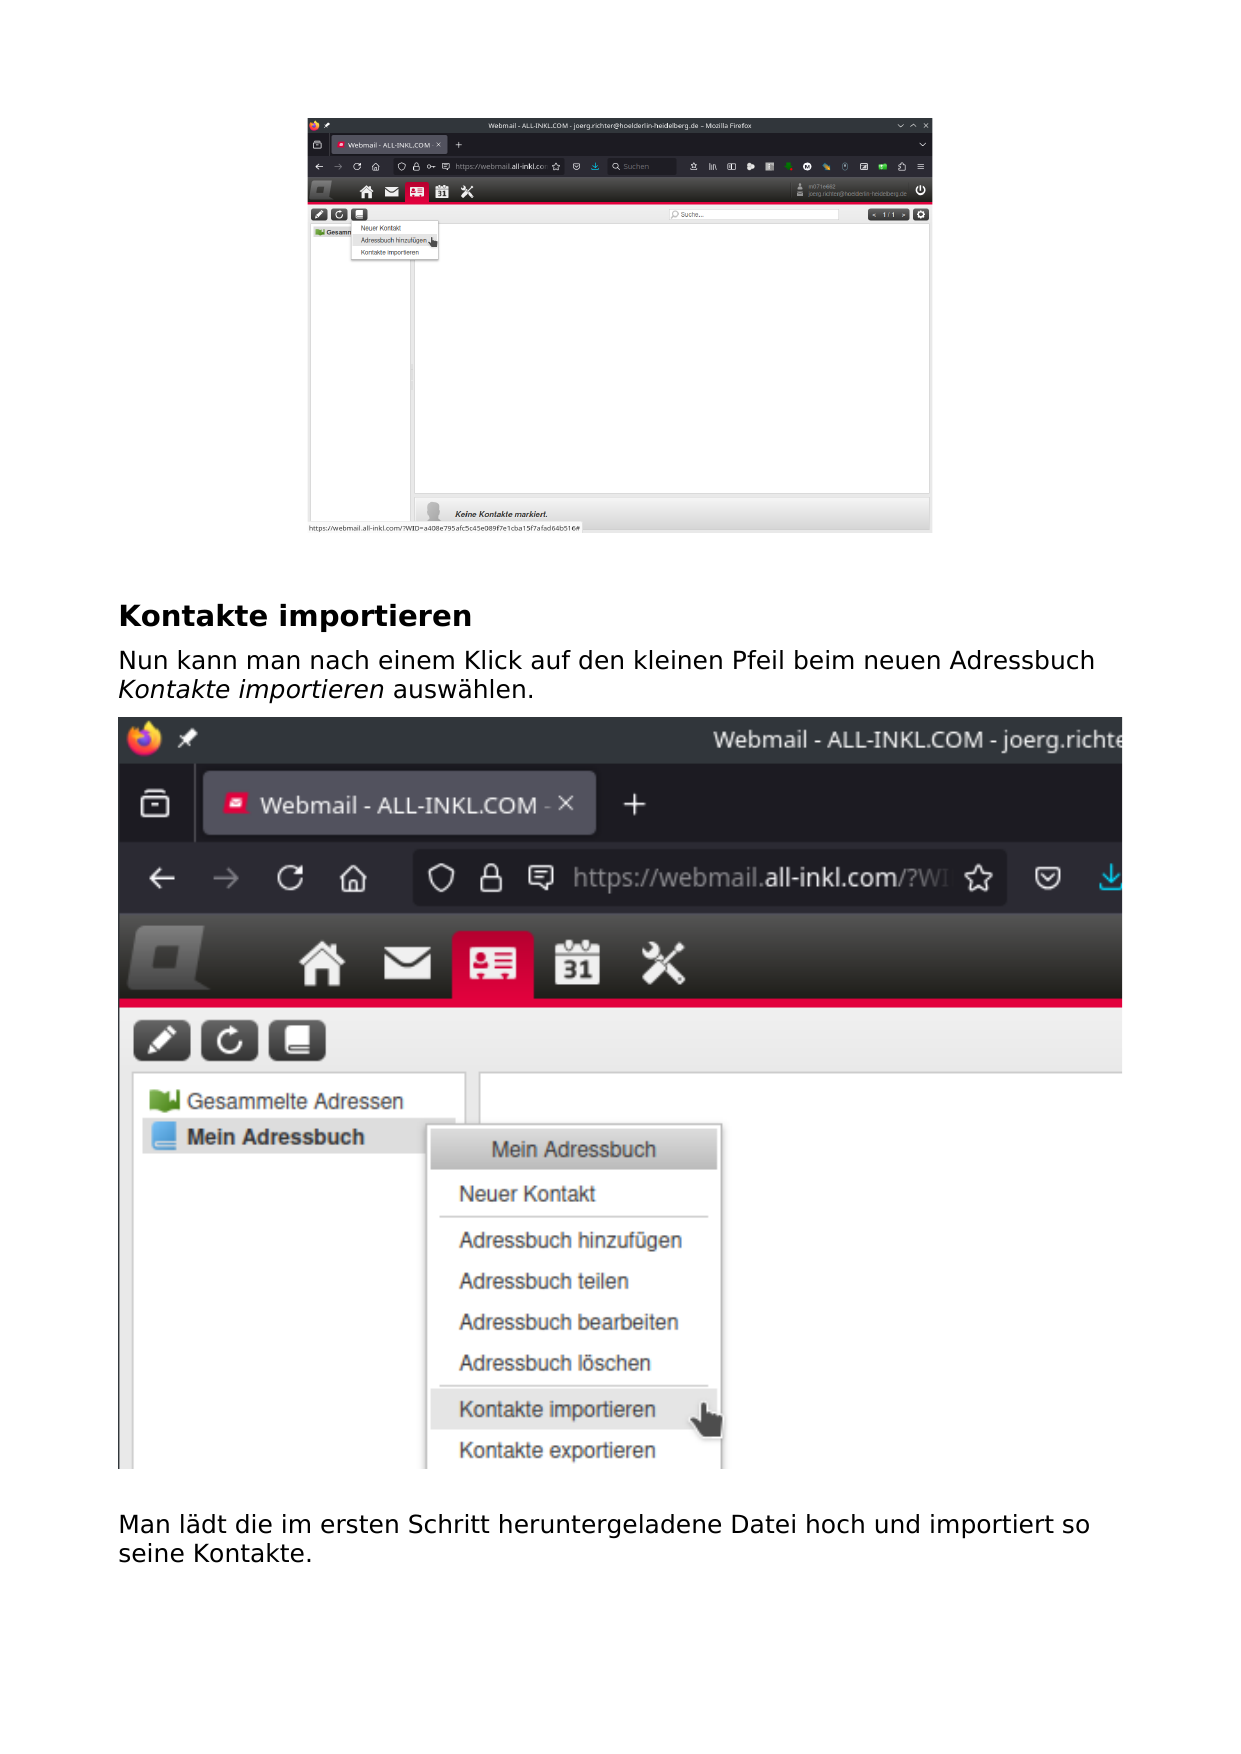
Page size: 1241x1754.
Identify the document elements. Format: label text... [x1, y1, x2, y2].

picture [307, 118, 933, 533]
text Nun kann man nach einem Klick auf den kleinen Pfeil beim neuen Adressbuch Kontakte importieren auswählen. [118, 646, 1122, 704]
text Man lädt die im ersten Schritt heruntergeladene Datei hoch und importiert so seine Kontakte. [118, 1510, 1122, 1568]
subtitle Kontakte importieren [118, 600, 1122, 634]
picture [118, 717, 1123, 1469]
